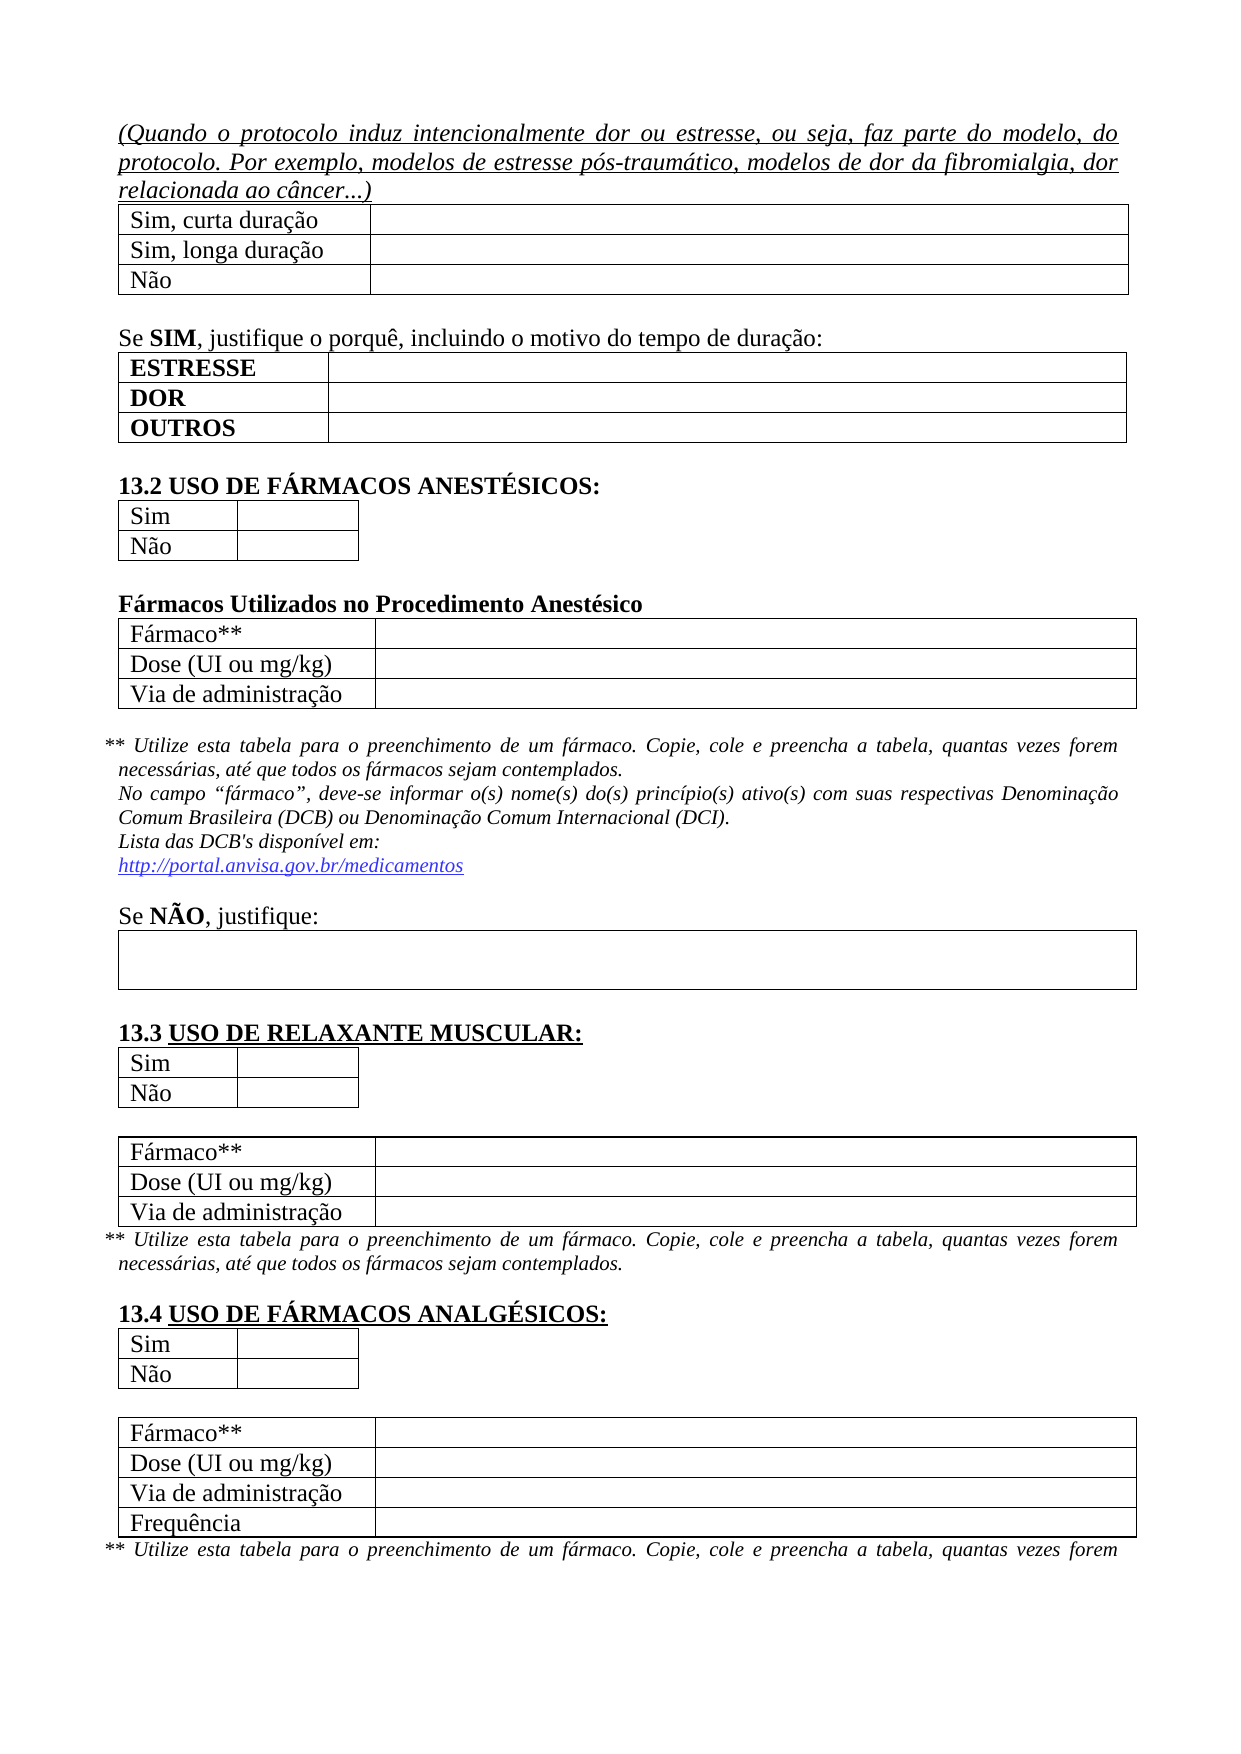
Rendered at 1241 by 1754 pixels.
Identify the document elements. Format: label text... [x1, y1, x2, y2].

table_cell [376, 649, 1136, 678]
table_cell OUTROS [119, 413, 328, 442]
table_header [238, 501, 358, 530]
table_cell Dose (UI ou mg/kg) [119, 1167, 375, 1196]
table_header Sim, curta duração [119, 205, 370, 234]
table_cell Não [119, 531, 237, 560]
table_cell [238, 531, 358, 560]
table_cell [238, 1078, 358, 1107]
text 13.4 USO DE FÁRMACOS ANALGÉSICOS: [118, 1299, 1122, 1328]
table_header [238, 1329, 358, 1358]
table_header [371, 205, 1128, 234]
text Se SIM, justifique o porquê, incluindo o motivo do tempo de duração: [118, 323, 1122, 352]
table_cell [376, 1167, 1136, 1196]
table_cell DOR [119, 383, 328, 412]
table_header [329, 353, 1126, 382]
table_header Fármaco** [119, 619, 375, 648]
text Se NÃO, justifique: [118, 901, 1122, 930]
table_cell Dose (UI ou mg/kg) [119, 649, 375, 678]
text Fármacos Utilizados no Procedimento Anestésico [118, 589, 1122, 618]
text (Quando o protocolo induz intencionalmente dor ou estresse, ou seja, faz parte do modelo, do protocolo. Por exemplo, modelos de estresse pós-traumático, modelos de dor da fibromialgia, dor relacionada ao câncer...) [118, 118, 1122, 204]
table_header [376, 1418, 1136, 1447]
table_cell Não [119, 1359, 237, 1387]
table_cell [376, 679, 1136, 708]
table_header [119, 931, 1136, 988]
table_cell [371, 235, 1128, 264]
table_cell [376, 1448, 1136, 1477]
table_cell [376, 1197, 1136, 1226]
table_header ESTRESSE [119, 353, 328, 382]
text ** Utilize esta tabela para o preenchimento de um fármaco. Copie, cole e preencha a tabela, quantas vezes forem necessárias, até que todos os fármacos sejam contemplados. [103, 1227, 1122, 1275]
table_cell [238, 1359, 358, 1387]
table_header Sim [119, 1329, 237, 1358]
table_cell Dose (UI ou mg/kg) [119, 1448, 375, 1477]
table_header [376, 619, 1136, 648]
table_header Sim [119, 501, 237, 530]
table_header [376, 1138, 1136, 1166]
table_header Fármaco** [119, 1418, 375, 1447]
table_cell [329, 413, 1126, 442]
table_cell Via de administração [119, 1197, 375, 1226]
table_header Fármaco** [119, 1138, 375, 1166]
table_cell [371, 265, 1128, 294]
table_cell [376, 1508, 1136, 1536]
text Lista das DCB's disponível em: [118, 829, 1122, 853]
text 13.2 USO DE FÁRMACOS ANESTÉSICOS: [118, 471, 1122, 500]
table_cell Não [119, 265, 370, 294]
table_cell Via de administração [119, 1478, 375, 1507]
text ** Utilize esta tabela para o preenchimento de um fármaco. Copie, cole e preencha a tabela, quantas vezes forem [103, 1537, 1122, 1561]
text ** Utilize esta tabela para o preenchimento de um fármaco. Copie, cole e preencha a tabela, quantas vezes forem necessárias, até que todos os fármacos sejam contemplados. [103, 733, 1122, 781]
table_cell Não [119, 1078, 237, 1107]
text http://portal.anvisa.gov.br/medicamentos [118, 853, 1122, 877]
table_cell Sim, longa duração [119, 235, 370, 264]
table_cell [376, 1478, 1136, 1507]
table_header Sim [119, 1048, 237, 1077]
text 13.3 USO DE RELAXANTE MUSCULAR: [118, 1018, 1122, 1047]
text No campo “fármaco”, deve-se informar o(s) nome(s) do(s) princípio(s) ativo(s) com suas respectivas Denominação Comum Brasileira (DCB) ou Denominação Comum Internacional (DCI). [118, 781, 1122, 829]
table_cell Frequência [119, 1508, 375, 1536]
table_cell [329, 383, 1126, 412]
table_cell Via de administração [119, 679, 375, 708]
table_header [238, 1048, 358, 1077]
